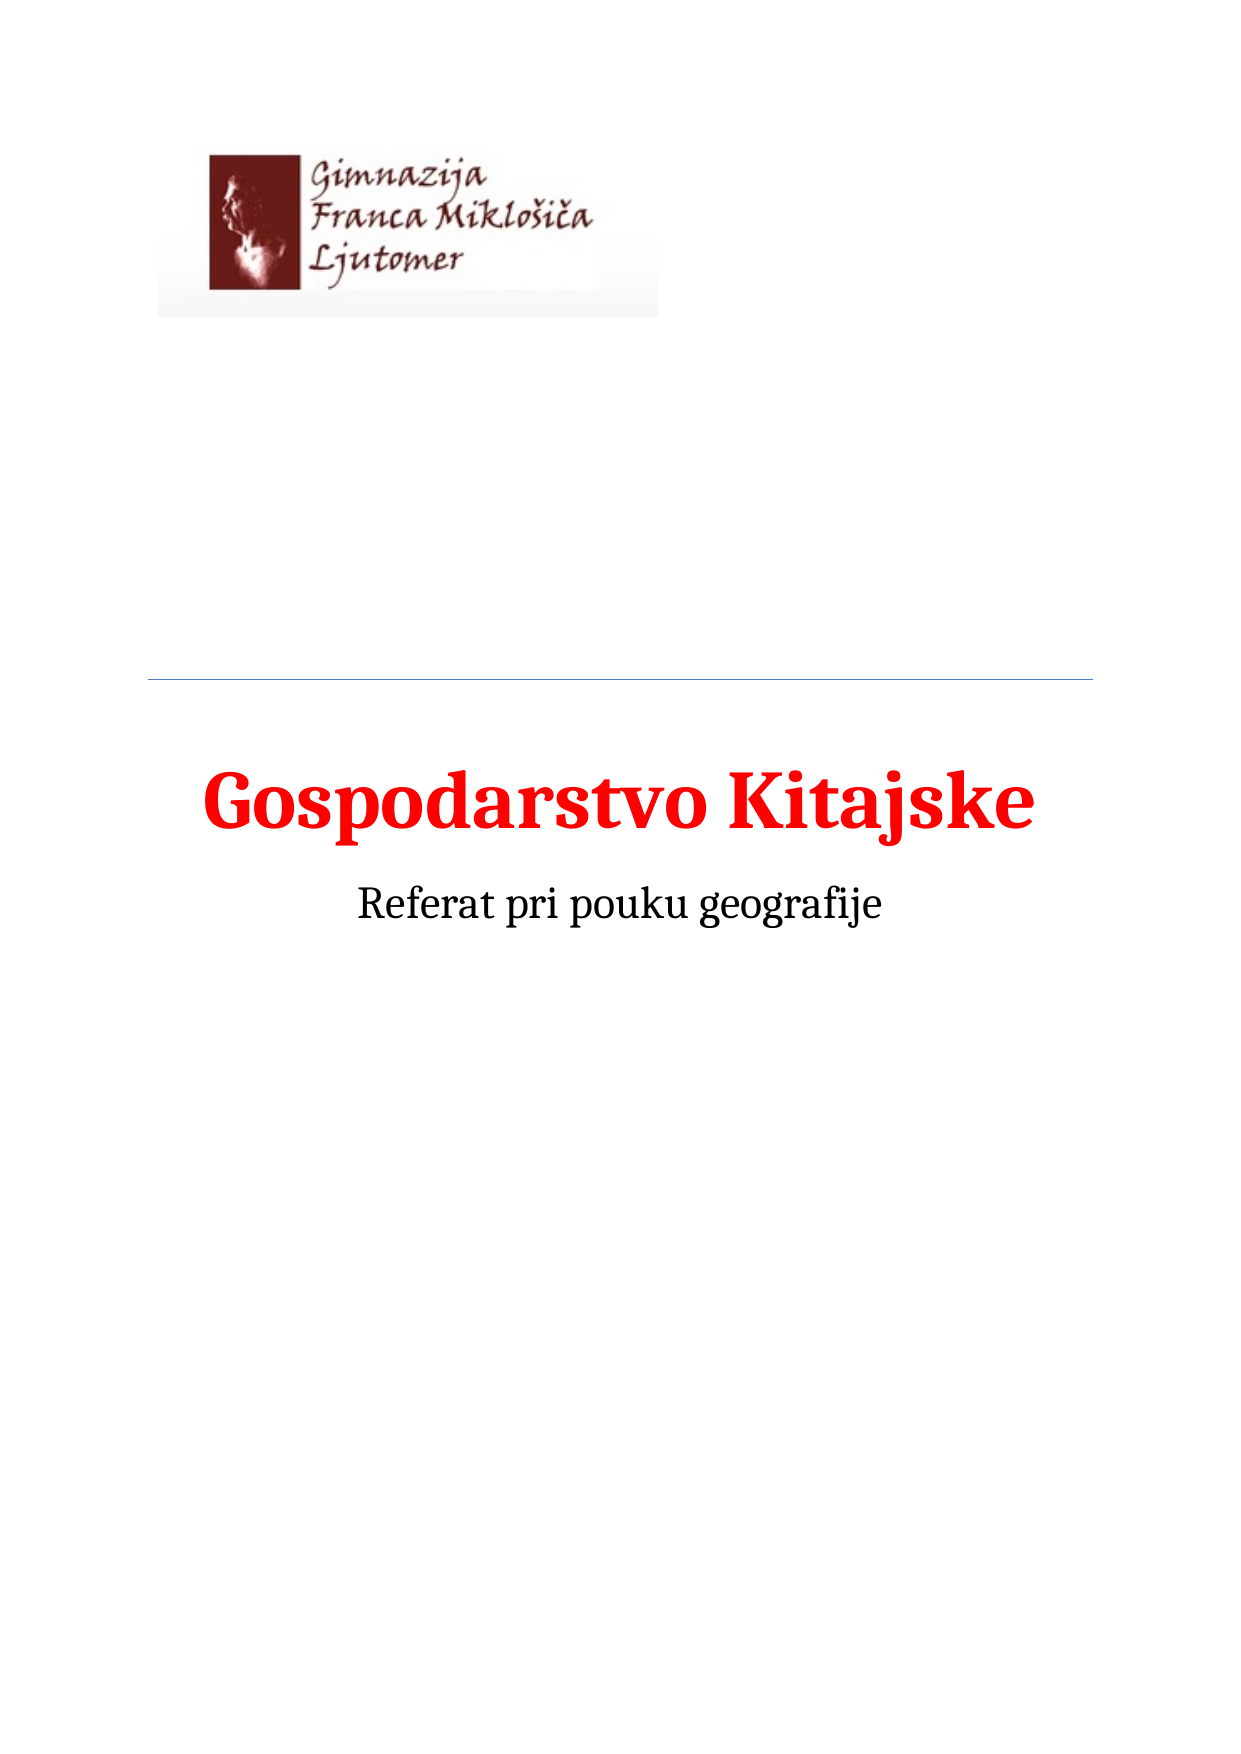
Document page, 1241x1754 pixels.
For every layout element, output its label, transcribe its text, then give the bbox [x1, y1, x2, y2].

table_cell [148, 1407, 1093, 1444]
table_header [148, 148, 1093, 448]
table_cell [148, 448, 1093, 679]
picture [158, 147, 658, 317]
table_cell [148, 1444, 1093, 1482]
table_cell [148, 680, 1093, 754]
table_cell Gospodarstvo Kitajske Referat pri pouku geografije [148, 754, 1093, 1407]
